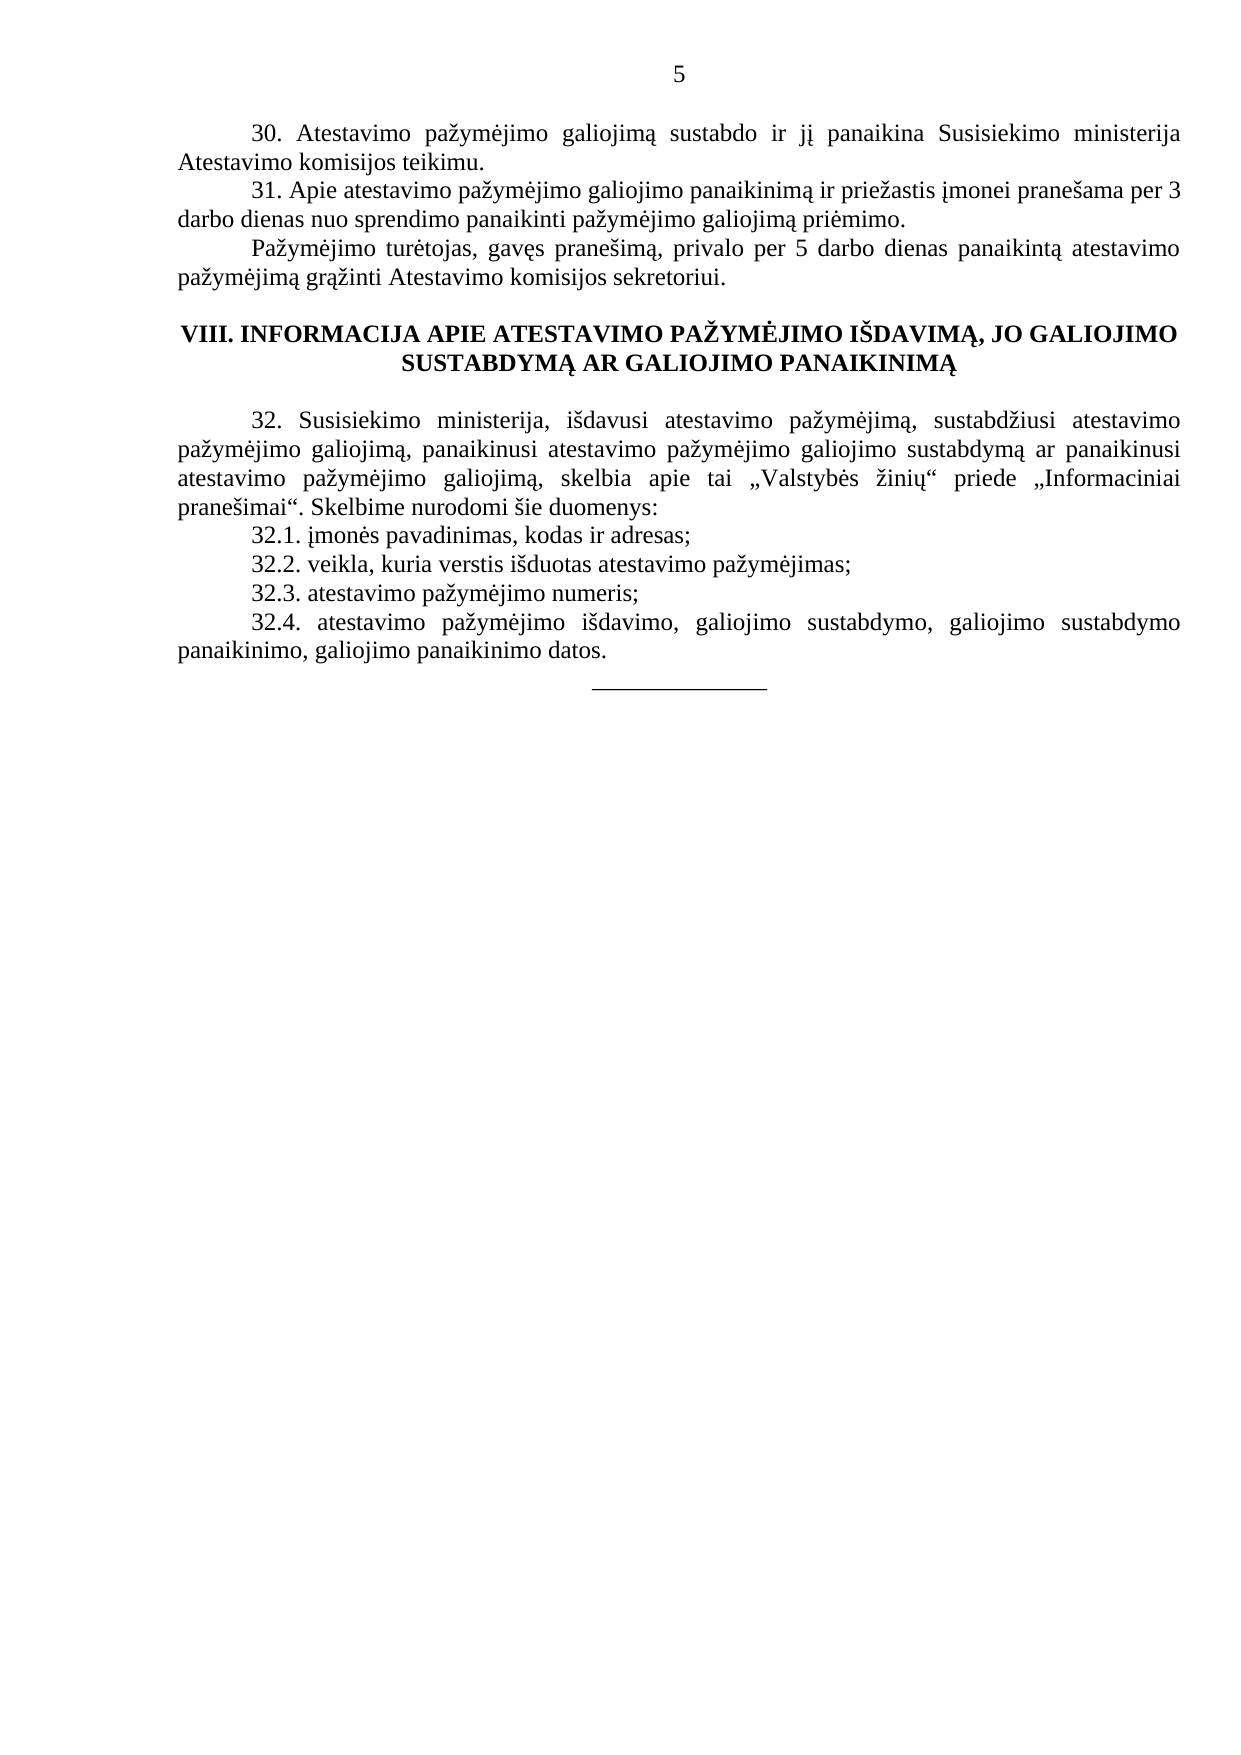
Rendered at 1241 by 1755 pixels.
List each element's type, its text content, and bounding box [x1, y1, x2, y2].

text VIII. INFORMACIJA APIE ATESTAVIMO PAŽYMĖJIMO IŠDAVIMĄ, Jo GALIOJIMO SUSTABDYMĄ AR GALIOJIMO PANAIKINIMĄ [177, 319, 1181, 377]
text 30. Atestavimo pažymėjimo galiojimą sustabdo ir jį panaikina Susisiekimo ministerija Atestavimo komisijos teikimu. [177, 118, 1181, 176]
text ______________ [177, 664, 1181, 693]
text 32.2. veikla, kuria verstis išduotas atestavimo pažymėjimas; [177, 549, 1181, 578]
text 31. Apie atestavimo pažymėjimo galiojimo panaikinimą ir priežastis įmonei pranešama per 3 darbo dienas nuo sprendimo panaikinti pažymėjimo galiojimą priėmimo. [177, 176, 1181, 233]
text Pažymėjimo turėtojas, gavęs pranešimą, privalo per 5 darbo dienas panaikintą atestavimo pažymėjimą grąžinti Atestavimo komisijos sekretoriui. [177, 233, 1181, 291]
text 32.3. atestavimo pažymėjimo numeris; [177, 578, 1181, 607]
text 32.1. įmonės pavadinimas, kodas ir adresas; [177, 521, 1181, 549]
text 32. Susisiekimo ministerija, išdavusi atestavimo pažymėjimą, sustabdžiusi atestavimo pažymėjimo galiojimą, panaikinusi atestavimo pažymėjimo galiojimo sustabdymą ar panaikinusi atestavimo pažymėjimo galiojimą, skelbia apie tai „Valstybės žinių“ priede „Informaciniai pranešimai“. Skelbime nurodomi šie duomenys: [177, 406, 1181, 521]
text 32.4. atestavimo pažymėjimo išdavimo, galiojimo sustabdymo, galiojimo sustabdymo panaikinimo, galiojimo panaikinimo datos. [177, 607, 1181, 664]
